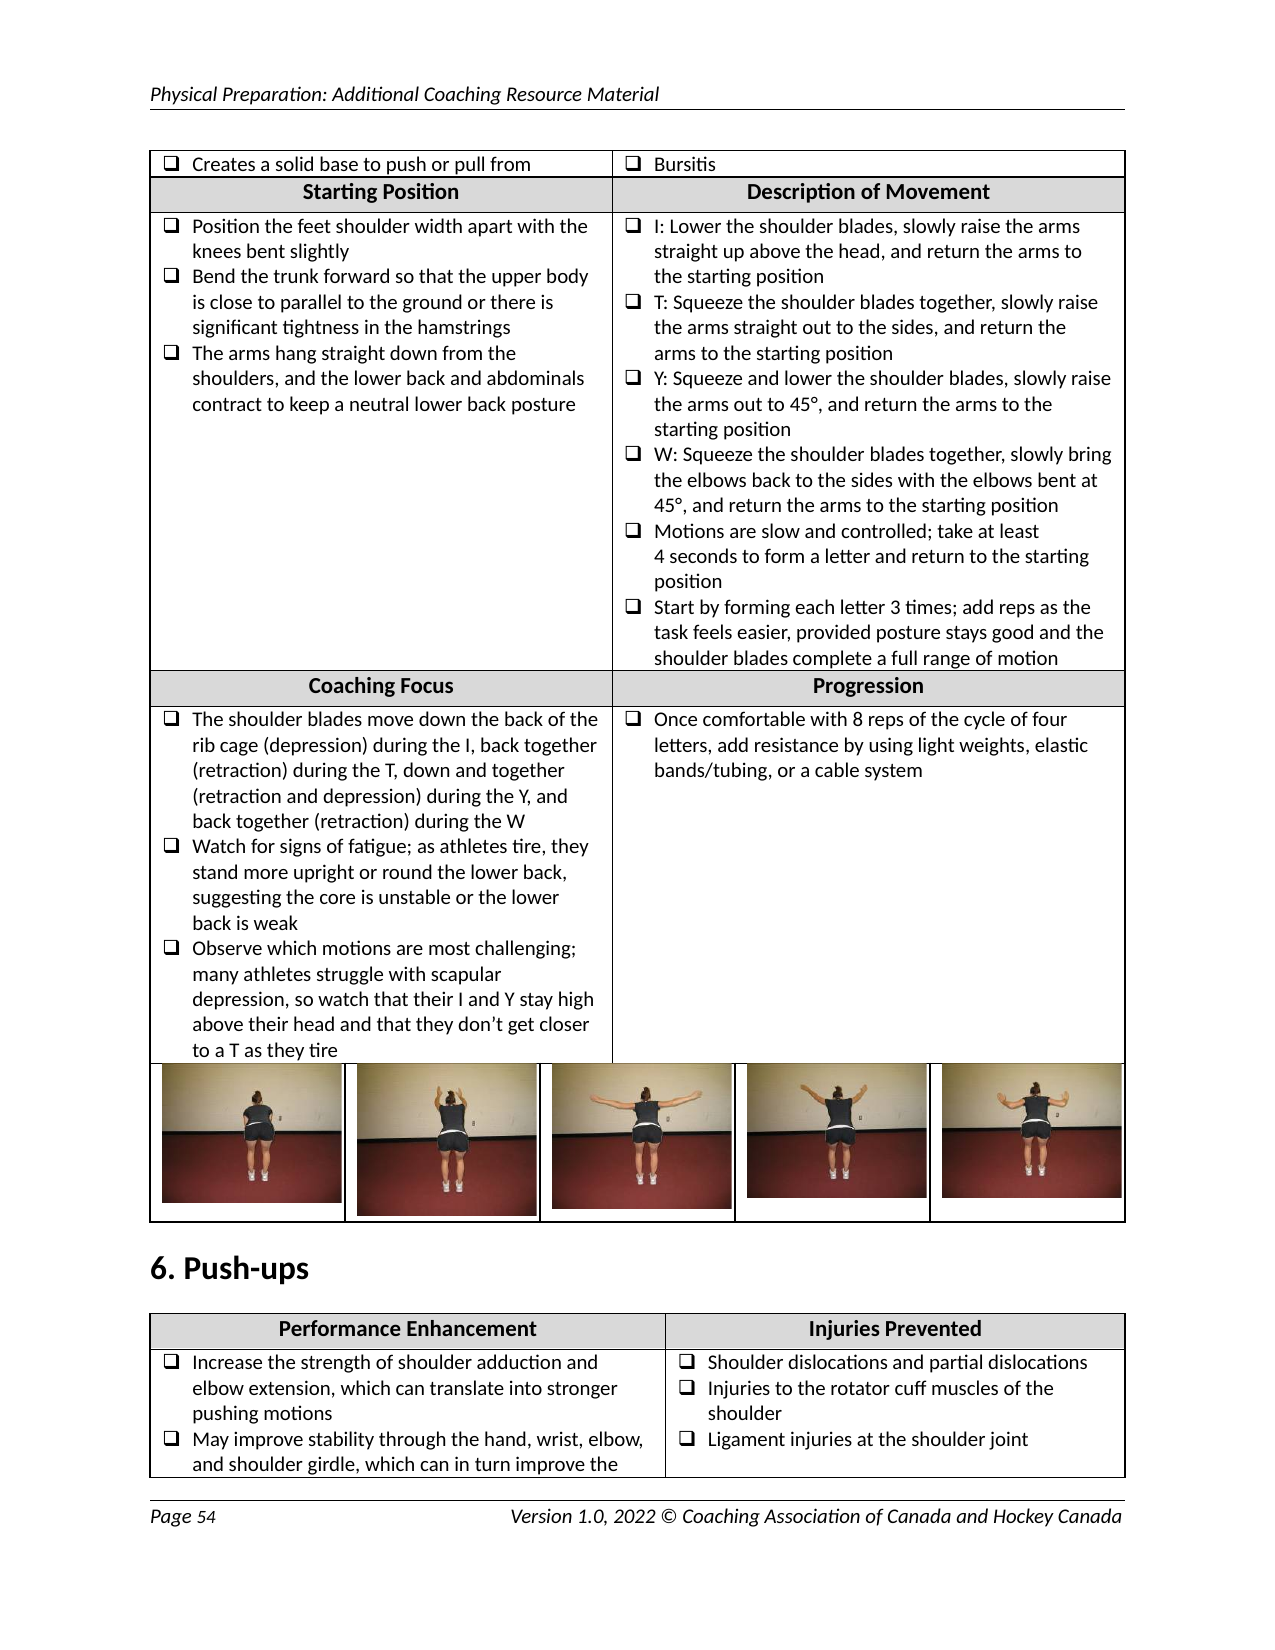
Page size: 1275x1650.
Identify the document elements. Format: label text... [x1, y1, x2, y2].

table_cell Tendonitis, including supraspinatus tendonitis and biceps tendonitis Bursitis [613, 151, 1124, 176]
table_cell Description of Movement [613, 178, 1124, 212]
table_cell Progression [613, 671, 1124, 706]
table_cell Improves the ability to stabilize the shoulder blades Creates a solid base to push or pull from [151, 151, 612, 176]
table_cell [151, 1064, 344, 1221]
subtitle 6. Push-ups [150, 1247, 1125, 1288]
table_cell [541, 1064, 734, 1221]
table_cell I: Lower the shoulder blades, slowly raise the arms straight up above the head, and return the arms to the starting position T: Squeeze the shoulder blades together, slowly raise the arms straight out to the sides, and return the arms to the starting position Y: Squeeze and lower the shoulder blades, slowly raise the arms out to 45°, and return the arms to the starting position W: Squeeze the shoulder blades together, slowly bring the elbows back to the sides with the elbows bent at 45°, and return the arms to the starting position Motions are slow and controlled; take at least 4 seconds to form a letter and return to the starting position Start by forming each letter 3 times; add reps as the task feels easier, provided posture stays good and the shoulder blades complete a full range of motion [613, 213, 1124, 670]
table_cell [346, 1064, 539, 1221]
table_cell Once comfortable with 8 reps of the cycle of four letters, add resistance by using light weights, elastic bands/tubing, or a cable system [613, 707, 1124, 1062]
table_cell Shoulder dislocations and partial dislocations Injuries to the rotator cuff muscles of the shoulder Ligament injuries at the shoulder joint [666, 1350, 1124, 1477]
table_cell [736, 1064, 929, 1221]
table_header Performance Enhancement [151, 1314, 665, 1348]
table_cell Starting Position [151, 178, 612, 212]
table_cell Increase the strength of shoulder adduction and elbow extension, which can translate into stronger pushing motions May improve stability through the hand, wrist, elbow, and shoulder girdle, which can in turn improve the [151, 1350, 665, 1477]
table_cell The shoulder blades move down the back of the rib cage (depression) during the I, back together (retraction) during the T, down and together (retraction and depression) during the Y, and back together (retraction) during the W Watch for signs of fatigue; as athletes tire, they stand more upright or round the lower back, suggesting the core is unstable or the lower back is weak Observe which motions are most challenging; many athletes struggle with scapular depression, so watch that their I and Y stay high above their head and that they don’t get closer to a T as they tire [151, 707, 612, 1062]
table_cell Position the feet shoulder width apart with the knees bent slightly Bend the trunk forward so that the upper body is close to parallel to the ground or there is significant tightness in the hamstrings The arms hang straight down from the shoulders, and the lower back and abdominals contract to keep a neutral lower back posture [151, 213, 612, 670]
table_cell Coaching Focus [151, 671, 612, 706]
table_header Injuries Prevented [666, 1314, 1124, 1348]
table_cell [931, 1064, 1124, 1221]
